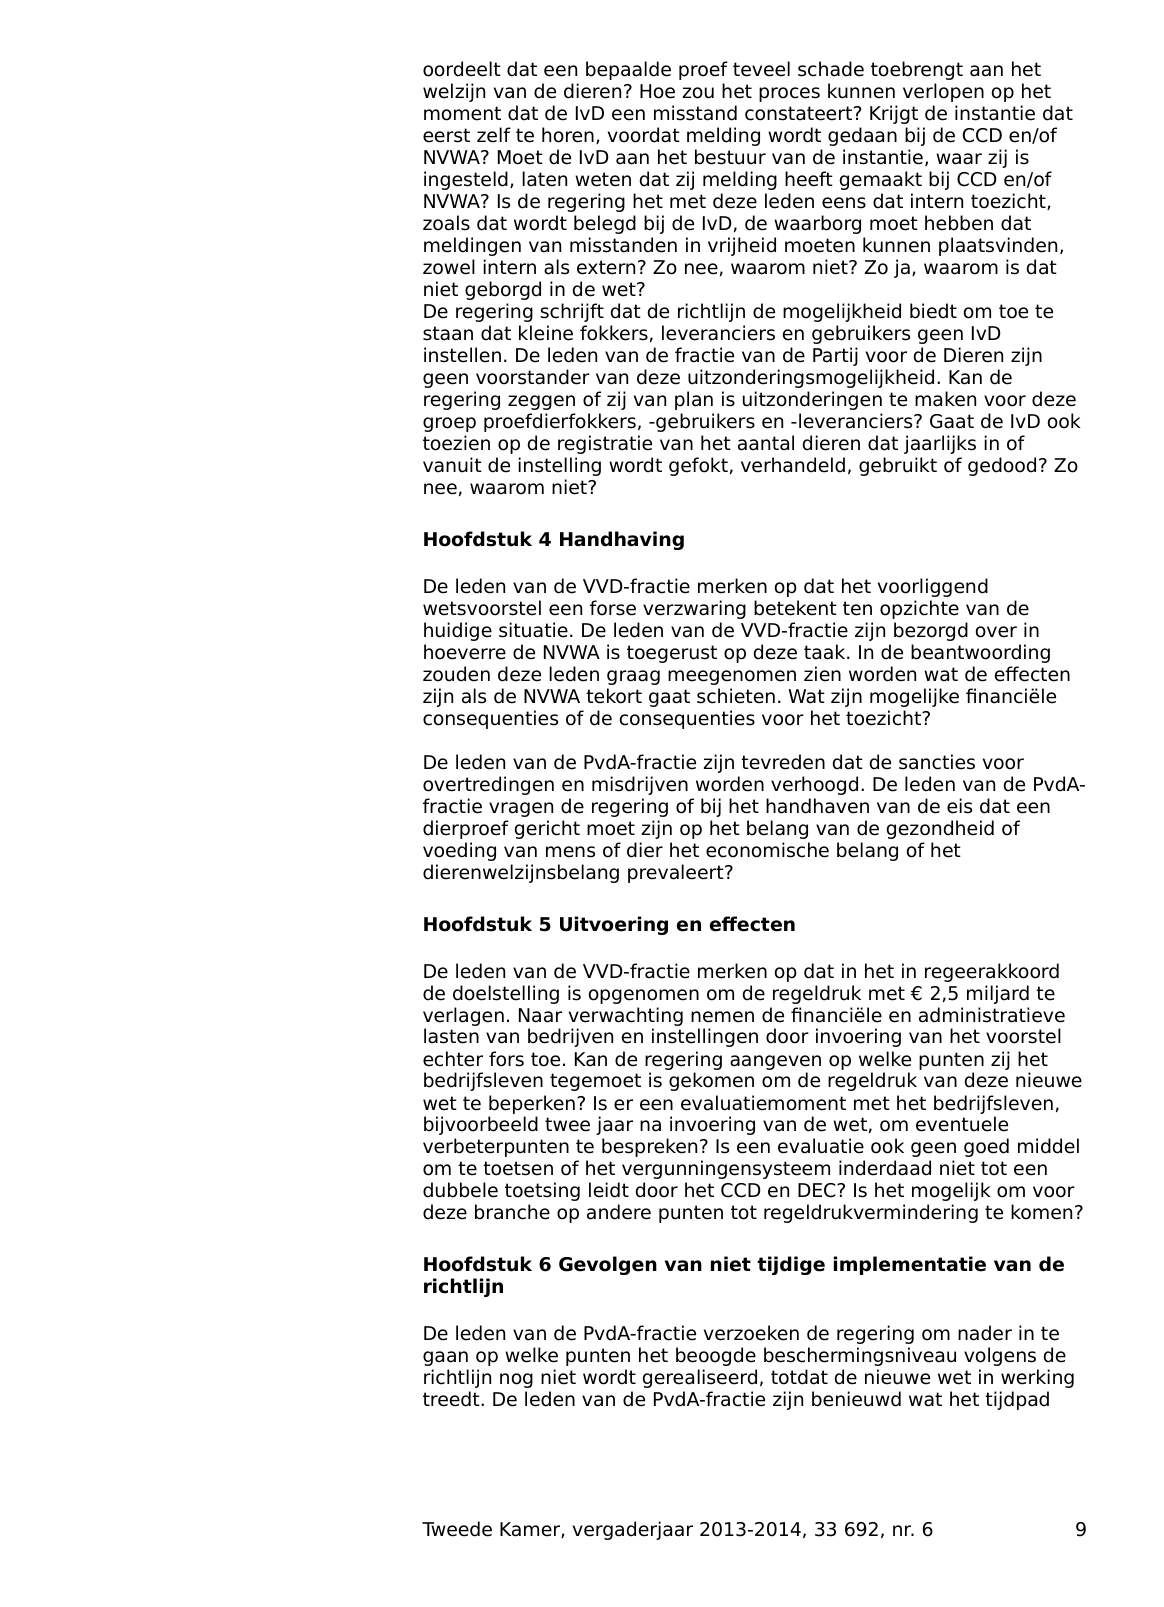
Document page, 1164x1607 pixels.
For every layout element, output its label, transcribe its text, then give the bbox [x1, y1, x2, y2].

text De leden van de VVD-fractie merken op dat het voorliggend wetsvoorstel een forse verzwaring betekent ten opzichte van de huidige situatie. De leden van de VVD-fractie zijn bezorgd over in hoeverre de NVWA is toegerust op deze taak. In de beantwoording zouden deze leden graag meegenomen zien worden wat de effecten zijn als de NVWA tekort gaat schieten. Wat zijn mogelijke financiële consequenties of de consequenties voor het toezicht? [422, 576, 1087, 729]
subtitle Hoofdstuk 6 Gevolgen van niet tijdige implementatie van de richtlijn [422, 1254, 1087, 1298]
text De leden van de PvdA-fractie zijn tevreden dat de sancties voor overtredingen en misdrijven worden verhoogd. De leden van de PvdA-fractie vragen de regering of bij het handhaven van de eis dat een dierproef gericht moet zijn op het belang van de gezondheid of voeding van mens of dier het economische belang of het dierenwelzijnsbelang prevaleert? [422, 752, 1087, 883]
text De regering schrijft dat de richtlijn de mogelijkheid biedt om toe te staan dat kleine fokkers, leveranciers en gebruikers geen IvD instellen. De leden van de fractie van de Partij voor de Dieren zijn geen voorstander van deze uitzonderingsmogelijkheid. Kan de regering zeggen of zij van plan is uitzonderingen te maken voor deze groep proefdierfokkers, -gebruikers en -leveranciers? Gaat de IvD ook toezien op de registratie van het aantal dieren dat jaarlijks in of vanuit de instelling wordt gefokt, verhandeld, gebruikt of gedood? Zo nee, waarom niet? [422, 301, 1087, 499]
subtitle Hoofdstuk 5 Uitvoering en effecten [422, 913, 1087, 936]
text De leden van de VVD-fractie merken op dat in het in regeerakkoord de doelstelling is opgenomen om de regeldruk met € 2,5 miljard te verlagen. Naar verwachting nemen de financiële en administratieve lasten van bedrijven en instellingen door invoering van het voorstel echter fors toe. Kan de regering aangeven op welke punten zij het bedrijfsleven tegemoet is gekomen om de regeldruk van deze nieuwe wet te beperken? Is er een evaluatiemoment met het bedrijfsleven, bijvoorbeeld twee jaar na invoering van de wet, om eventuele verbeterpunten te bespreken? Is een evaluatie ook geen goed middel om te toetsen of het vergunningensysteem inderdaad niet tot een dubbele toetsing leidt door het CCD en DEC? Is het mogelijk om voor deze branche op andere punten tot regeldrukvermindering te komen? [422, 961, 1087, 1224]
text De leden van de PvdA-fractie verzoeken de regering om nader in te gaan op welke punten het beoogde beschermingsniveau volgens de richtlijn nog niet wordt gerealiseerd, totdat de nieuwe wet in werking treedt. De leden van de PvdA-fractie zijn benieuwd wat het tijdpad [422, 1323, 1087, 1411]
text oordeelt dat een bepaalde proef teveel schade toebrengt aan het welzijn van de dieren? Hoe zou het proces kunnen verlopen op het moment dat de IvD een misstand constateert? Krijgt de instantie dat eerst zelf te horen, voordat melding wordt gedaan bij de CCD en/of NVWA? Moet de IvD aan het bestuur van de instantie, waar zij is ingesteld, laten weten dat zij melding heeft gemaakt bij CCD en/of NVWA? Is de regering het met deze leden eens dat intern toezicht, zoals dat wordt belegd bij de IvD, de waarborg moet hebben dat meldingen van misstanden in vrijheid moeten kunnen plaatsvinden, zowel intern als extern? Zo nee, waarom niet? Zo ja, waarom is dat niet geborgd in de wet? [422, 59, 1087, 301]
subtitle Hoofdstuk 4 Handhaving [422, 529, 1087, 551]
